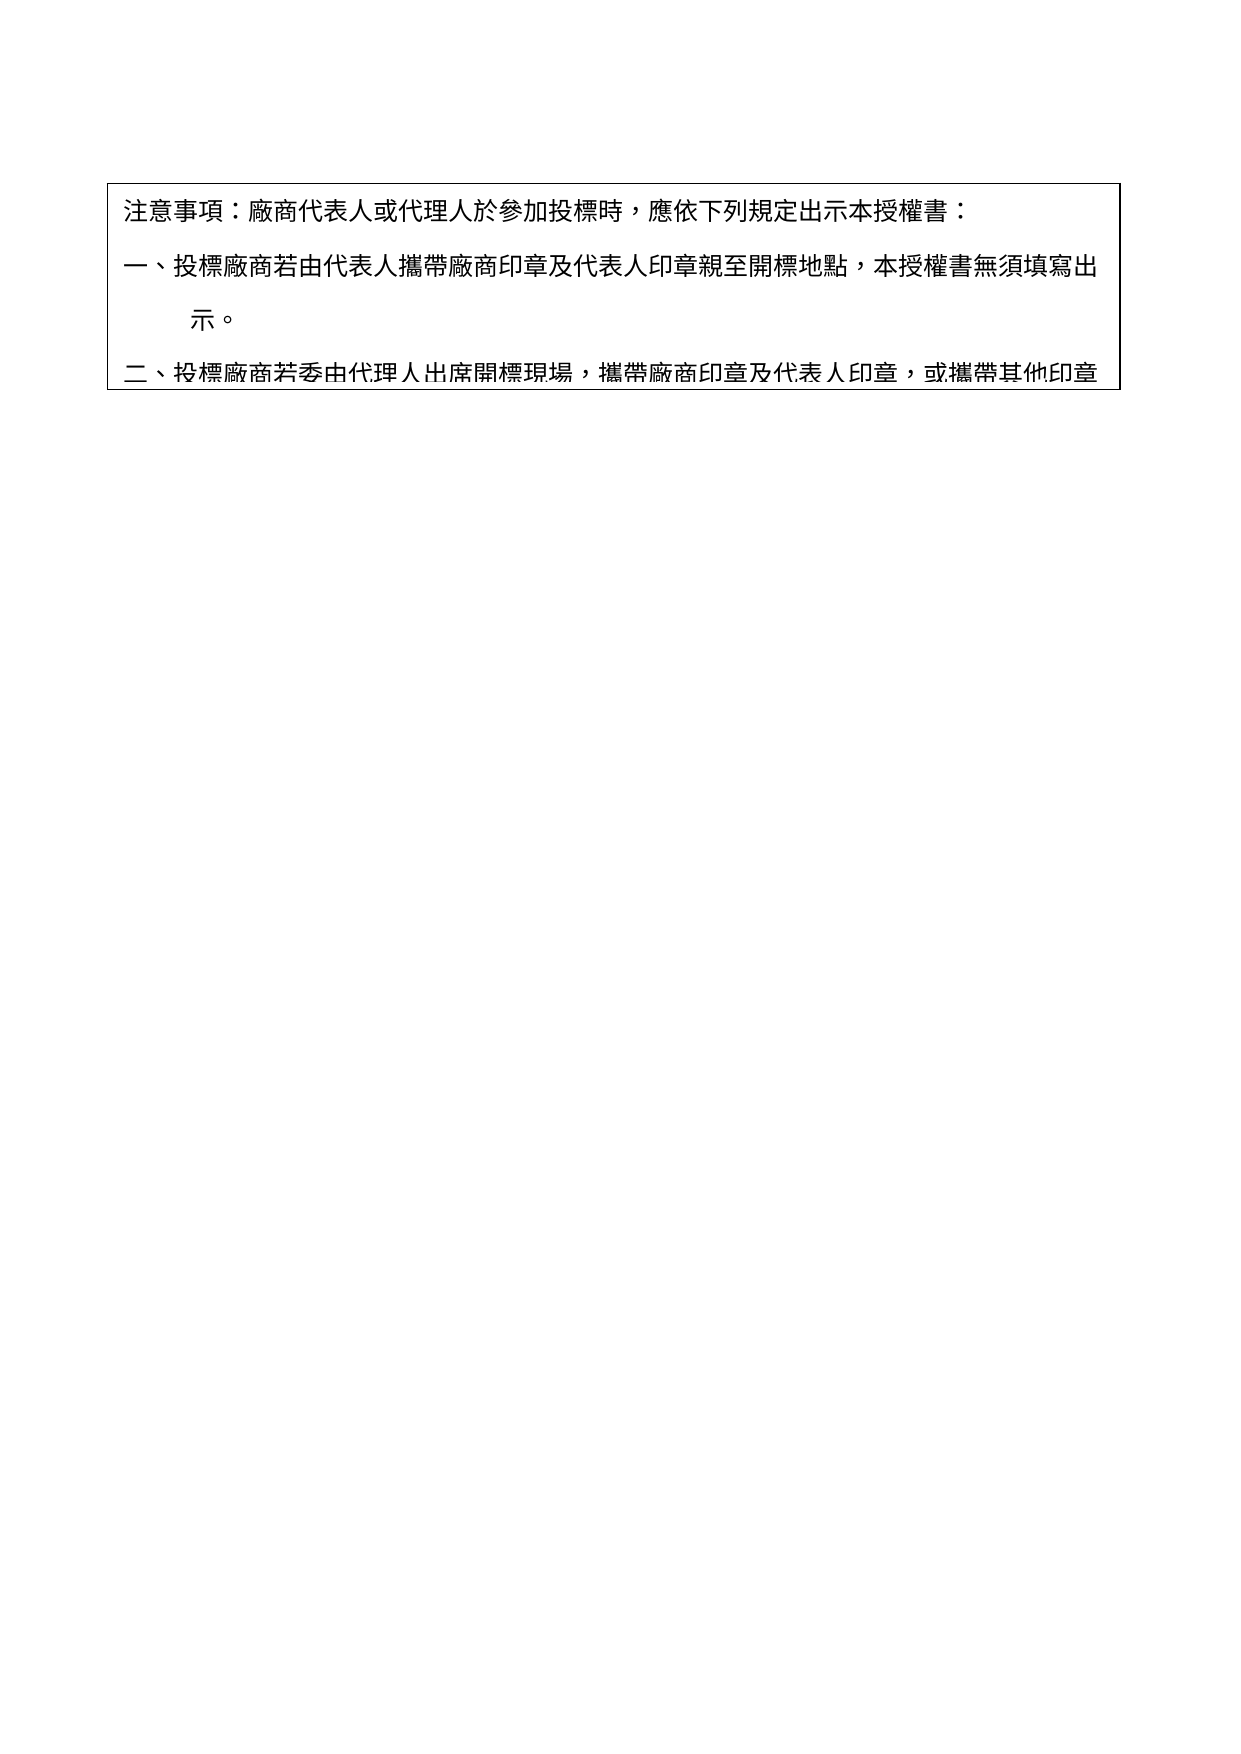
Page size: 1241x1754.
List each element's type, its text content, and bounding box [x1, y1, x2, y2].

list 投標廠商若由代表人攜帶廠商印章及代表人印章親至開標地點，本授權書無須填寫出示。 [123, 246, 1104, 337]
list 投標廠商若委由代理人出席開標現場，攜帶廠商印章及代表人印章，或攜帶其他印章代替，則應填寫並出示此授權書。 [123, 355, 1104, 381]
text 注意事項：廠商代表人或代理人於參加投標時，應依下列規定出示本授權書： [123, 192, 1104, 228]
